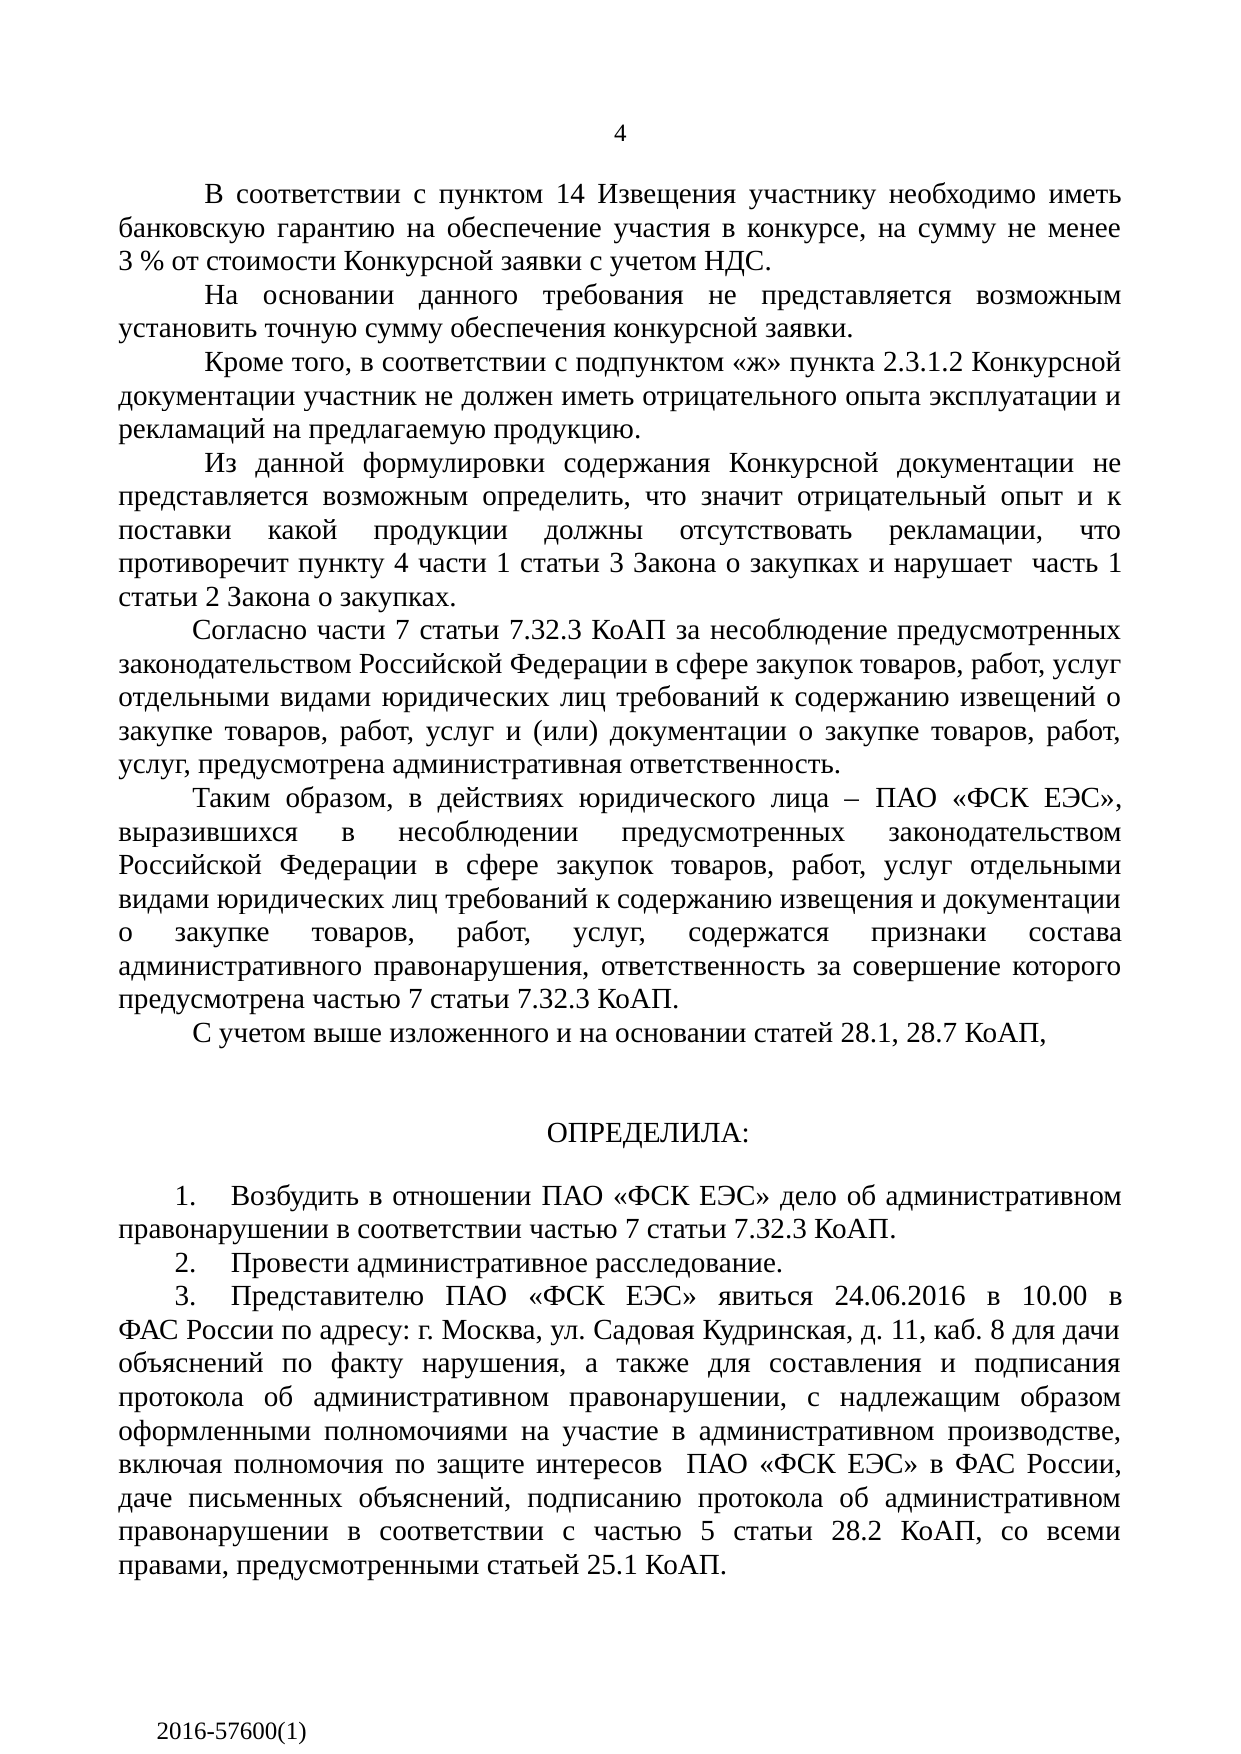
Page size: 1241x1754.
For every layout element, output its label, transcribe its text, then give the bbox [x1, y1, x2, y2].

list Представителю ПАО «ФСК ЕЭС» явиться 24.06.2016 в 10.00 в ФАС России по адресу: г. Москва, ул. Садовая Кудринская, д. 11, каб. 8 для дачи объяснений по факту нарушения, а также для составления и подписания протокола об административном правонарушении, с надлежащим образом оформленными полномочиями на участие в административном производстве, включая полномочия по защите интересов ПАО «ФСК ЕЭС» в ФАС России, даче письменных объяснений, подписанию протокола об административном правонарушении в соответствии с частью 5 статьи 28.2 КоАП, со всеми правами, предусмотренными статьей 25.1 КоАП. [118, 1278, 1122, 1580]
text С учетом выше изложенного и на основании статей 28.1, 28.7 КоАП, [118, 1015, 1122, 1048]
text В соответствии с пунктом 14 Извещения участнику необходимо иметь банковскую гарантию на обеспечение участия в конкурсе, на сумму не менее 3 % от стоимости Конкурсной заявки с учетом НДС. [118, 176, 1122, 277]
text Согласно части 7 статьи 7.32.3 КоАП за несоблюдение предусмотренных законодательством Российской Федерации в сфере закупок товаров, работ, услуг отдельными видами юридических лиц требований к содержанию извещений о закупке товаров, работ, услуг и (или) документации о закупке товаров, работ, услуг, предусмотрена административная ответственность. [118, 612, 1122, 780]
text Таким образом, в действиях юридического лица – ПАО «ФСК ЕЭС», выразившихся в несоблюдении предусмотренных законодательством Российской Федерации в сфере закупок товаров, работ, услуг отдельными видами юридических лиц требований к содержанию извещения и документации о закупке товаров, работ, услуг, содержатся признаки состава административного правонарушения, ответственность за совершение которого предусмотрена частью 7 статьи 7.32.3 КоАП. [118, 780, 1122, 1015]
list Провести административное расследование. [118, 1245, 1122, 1278]
text На основании данного требования не представляется возможным установить точную сумму обеспечения конкурсной заявки. [118, 277, 1122, 344]
text ОПРЕДЕЛИЛА: [118, 1116, 1122, 1149]
text Кроме того, в соответствии с подпунктом «ж» пункта 2.3.1.2 Конкурсной документации участник не должен иметь отрицательного опыта эксплуатации и рекламаций на предлагаемую продукцию. [118, 344, 1122, 445]
text Из данной формулировки содержания Конкурсной документации не представляется возможным определить, что значит отрицательный опыт и к поставки какой продукции должны отсутствовать рекламации, что противоречит пункту 4 части 1 статьи 3 Закона о закупках и нарушает часть 1 статьи 2 Закона о закупках. [118, 445, 1122, 612]
list Возбудить в отношении ПАО «ФСК ЕЭС» дело об административном правонарушении в соответствии частью 7 статьи 7.32.3 КоАП. [118, 1178, 1122, 1245]
